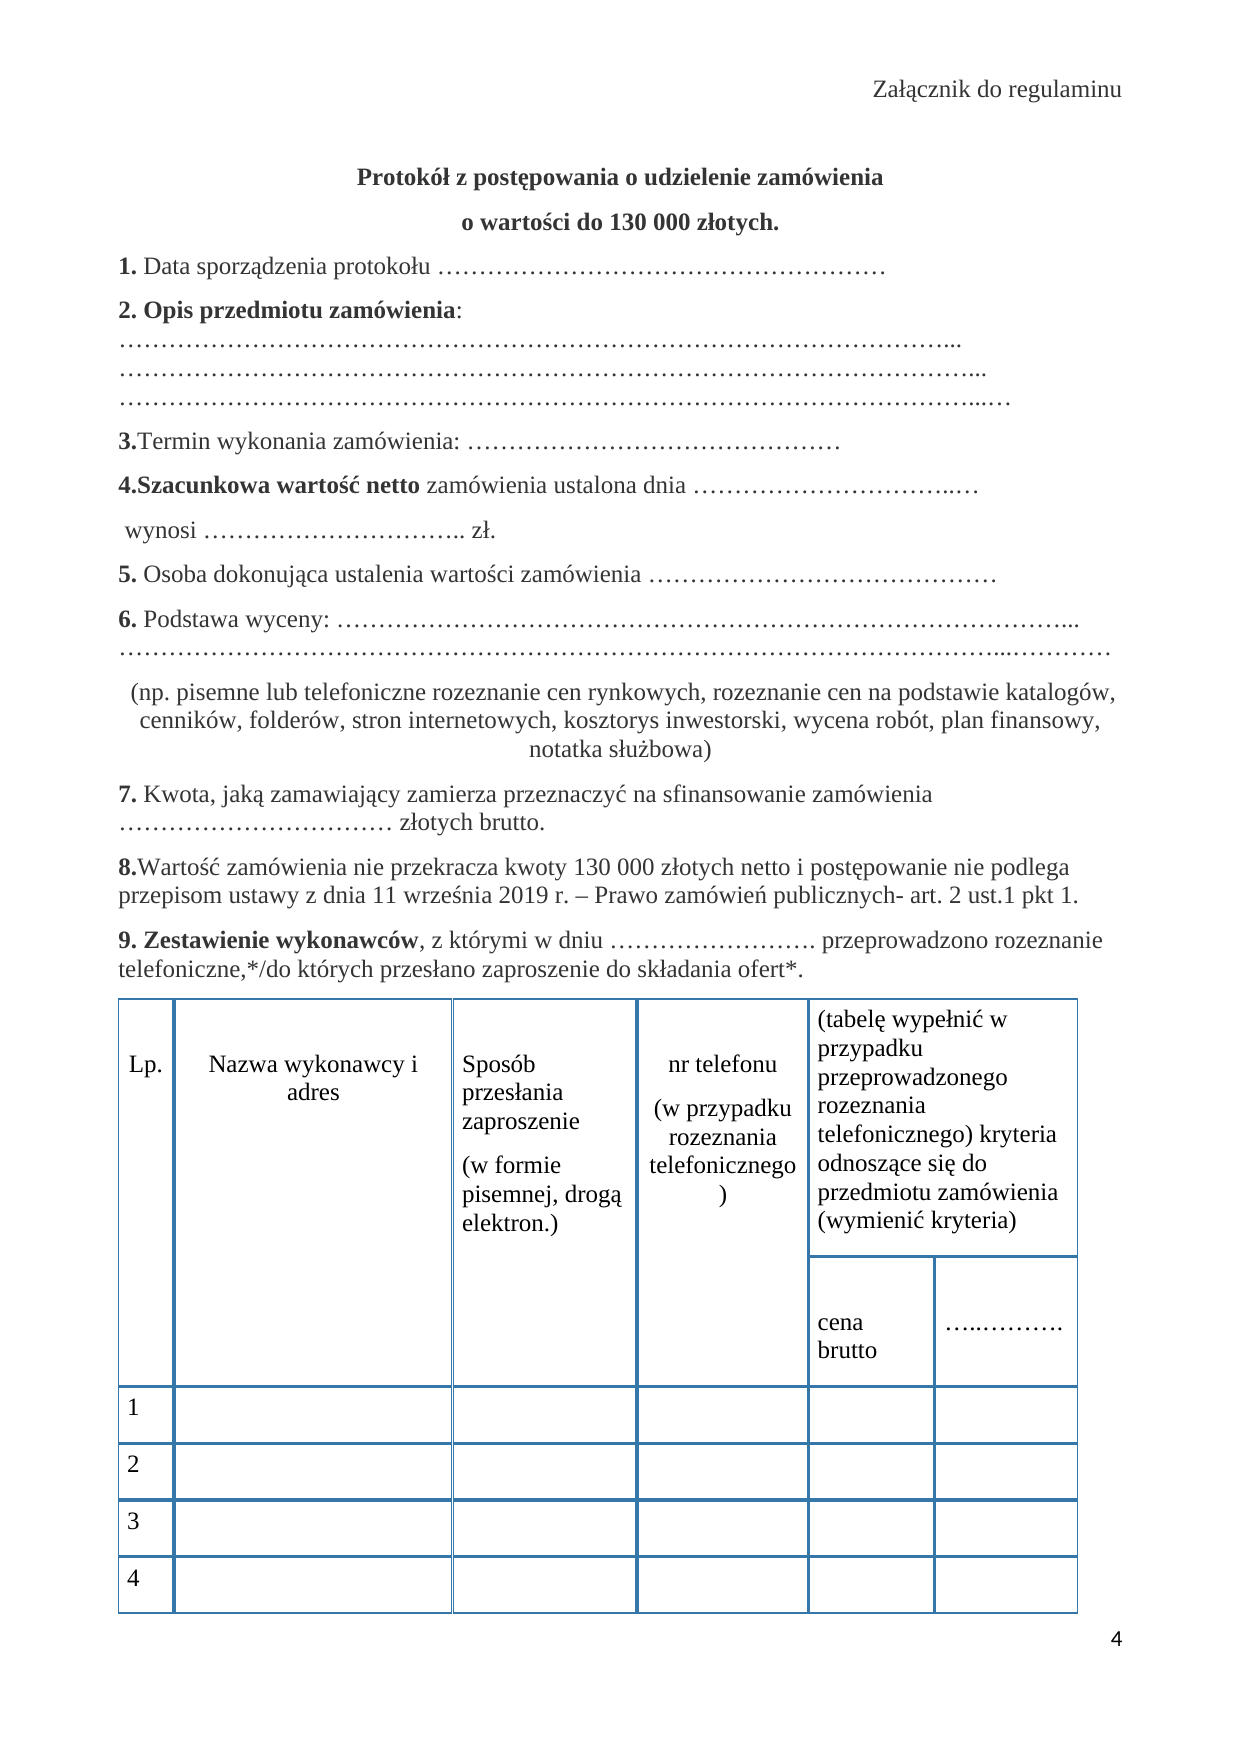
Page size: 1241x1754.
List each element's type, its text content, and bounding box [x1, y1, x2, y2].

text Załącznik do regulaminu [118, 74, 1122, 102]
text 9. Zestawienie wykonawców, z którymi w dniu ……………………. przeprowadzono rozeznanie telefoniczne,*/do których przesłano zaproszenie do składania ofert*. [118, 925, 1122, 982]
text Protokół z postępowania o udzielenie zamówienia [118, 162, 1122, 191]
table_header Lp. [119, 1000, 172, 1385]
table_cell [639, 1502, 807, 1555]
text 1. Data sporządzenia protokołu ……………………………………………… [118, 251, 1122, 280]
table_cell [936, 1558, 1077, 1612]
table_cell [810, 1388, 933, 1442]
table_header Nazwa wykonawcy i adres [176, 1000, 451, 1385]
text wynosi ………………………….. zł. [118, 515, 1122, 544]
table_cell [454, 1558, 635, 1612]
table_header Sposób przesłania zaproszenie (w formie pisemnej, drogą elektron.) [454, 1000, 635, 1385]
table_cell [639, 1445, 807, 1498]
table_cell 2 [119, 1445, 172, 1498]
table_cell [639, 1388, 807, 1442]
table_cell [936, 1388, 1077, 1442]
table_cell [810, 1445, 933, 1498]
table_cell [176, 1502, 451, 1555]
table_cell cena brutto [810, 1258, 933, 1385]
table_cell [810, 1558, 933, 1612]
table_cell [454, 1502, 635, 1555]
table_cell [454, 1445, 635, 1498]
table_header (tabelę wypełnić w przypadku przeprowadzonego rozeznania telefonicznego) kryteria odnoszące się do przedmiotu zamówienia (wymienić kryteria) [810, 1000, 1077, 1255]
table_cell 4 [119, 1558, 172, 1612]
text 6. Podstawa wyceny: ……………………………………………………………………………...……………………………………………………………………………………………...………… [118, 604, 1122, 661]
text 7. Kwota, jaką zamawiający zamierza przeznaczyć na sfinansowanie zamówienia …………………………… złotych brutto. [118, 779, 1122, 836]
table_cell [936, 1502, 1077, 1555]
table_cell [639, 1558, 807, 1612]
table_cell [810, 1502, 933, 1555]
text o wartości do 130 000 złotych. [118, 207, 1122, 236]
text (np. pisemne lub telefoniczne rozeznanie cen rynkowych, rozeznanie cen na podstawie katalogów, cenników, folderów, stron internetowych, kosztorys inwestorski, wycena robót, plan finansowy, notatka służbowa) [118, 677, 1122, 763]
table_cell [176, 1558, 451, 1612]
text 4.Szacunkowa wartość netto zamówienia ustalona dnia …………………………..… [118, 471, 1122, 499]
table_cell [176, 1388, 451, 1442]
table_header nr telefonu (w przypadku rozeznania telefonicznego) [639, 1000, 807, 1385]
table_cell 1 [119, 1388, 172, 1442]
table_cell [176, 1445, 451, 1498]
text 5. Osoba dokonująca ustalenia wartości zamówienia …………………………………… [118, 559, 1122, 588]
table_cell …..………. [936, 1258, 1077, 1385]
text 8.Wartość zamówienia nie przekracza kwoty 130 000 złotych netto i postępowanie nie podlega przepisom ustawy z dnia 11 września 2019 r. – Prawo zamówień publicznych- art. 2 ust.1 pkt 1. [118, 852, 1122, 909]
text 2. Opis przedmiotu zamówienia: ………………………………………………………………………………………...…………………………………………………………………………………………...…………………………………………………………………………………………...… [118, 296, 1122, 411]
text 3.Termin wykonania zamówienia: ……………………………………… [118, 426, 1122, 455]
table_cell 3 [119, 1502, 172, 1555]
table_cell [936, 1445, 1077, 1498]
table_cell [454, 1388, 635, 1442]
